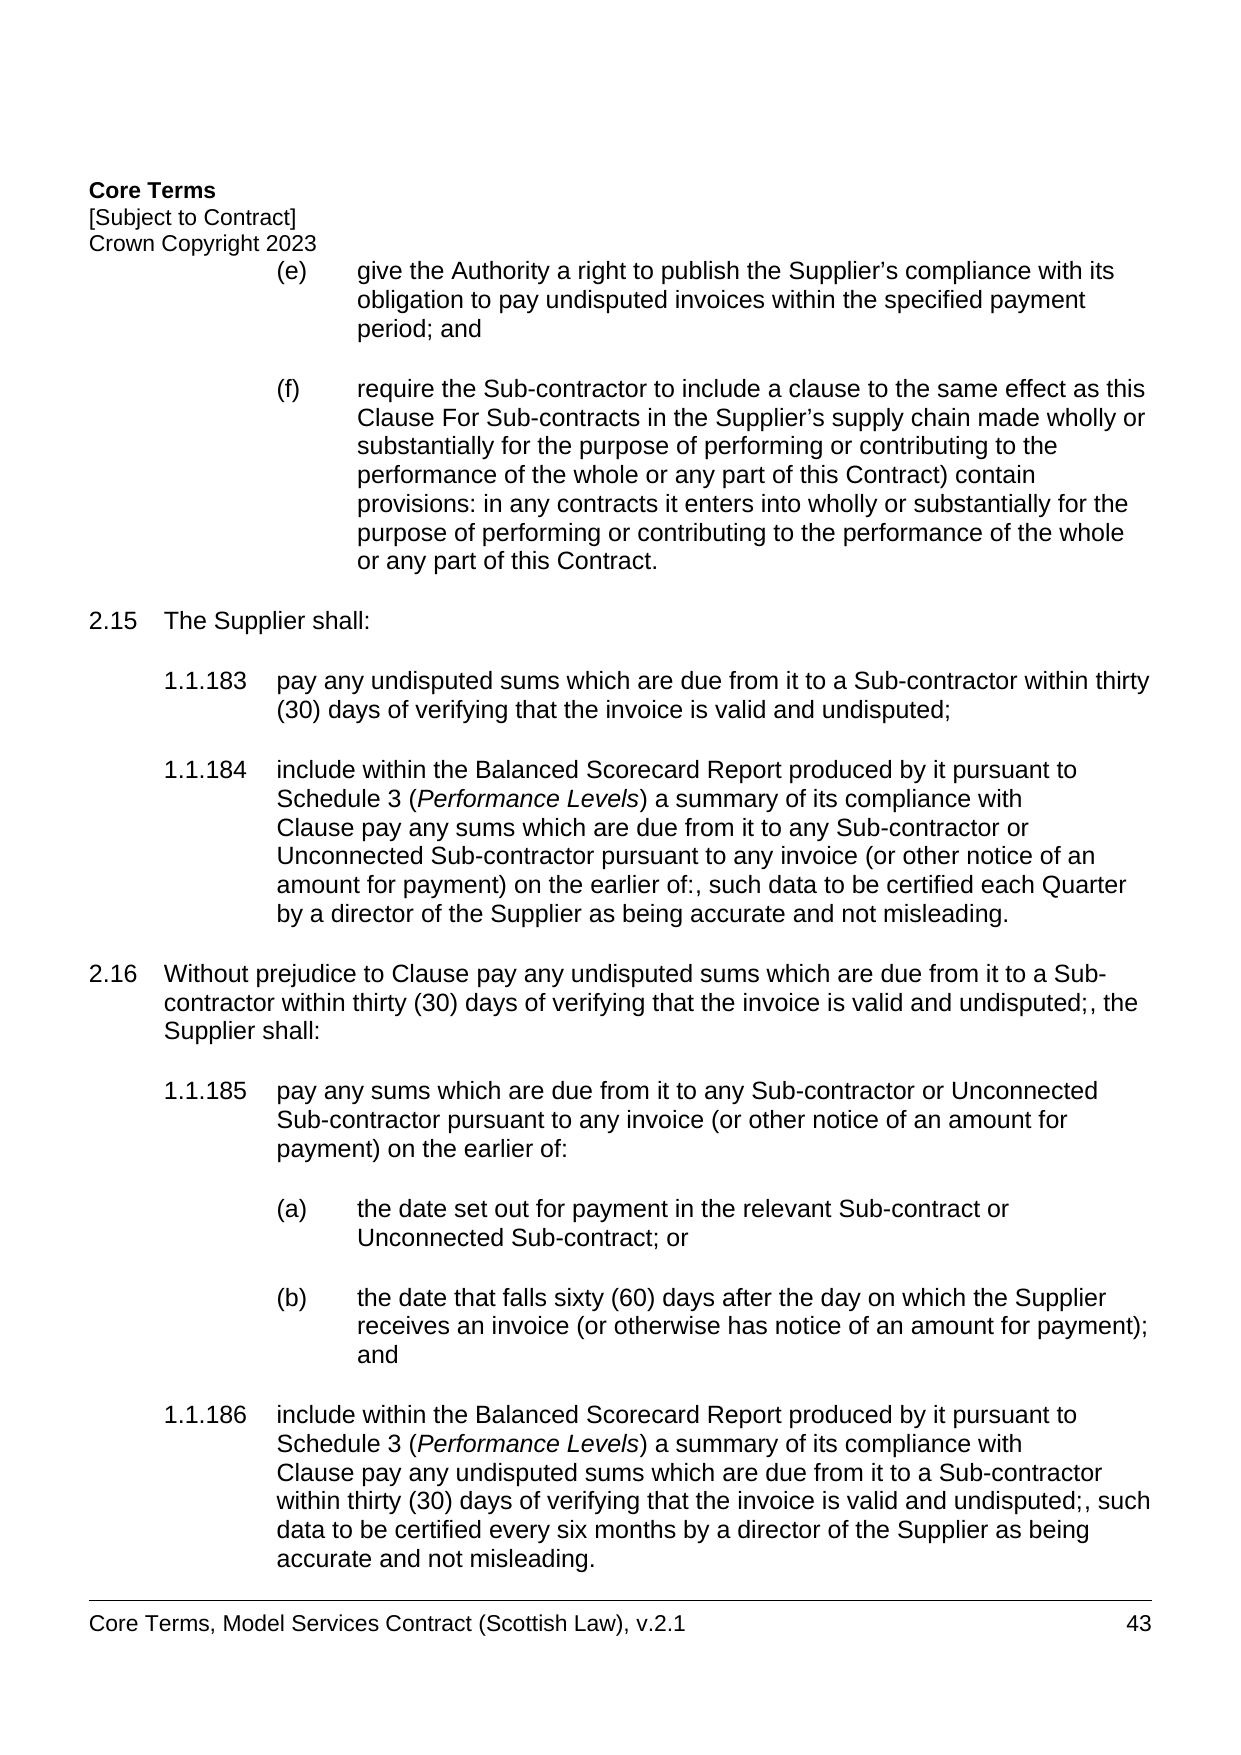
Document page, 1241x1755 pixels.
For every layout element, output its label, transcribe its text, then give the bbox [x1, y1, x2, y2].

subtitle The Supplier shall: [89, 606, 1152, 635]
list include within the Balanced Scorecard Report produced by it pursuant to Schedule 3 (Performance Levels) a summary of its compliance with Clause 15.14.1, such data to be certified every six months by a director of the Supplier as being accurate and not misleading. [164, 1400, 1152, 1572]
list the date that falls sixty (60) days after the day on which the Supplier receives an invoice (or otherwise has notice of an amount for payment); and [276, 1282, 1152, 1369]
subtitle Without prejudice to Clause 15.14.1, the Supplier shall: [89, 959, 1152, 1045]
list the date set out for payment in the relevant Sub-contract or Unconnected Sub-contract; or [276, 1194, 1152, 1251]
list require the Sub-contractor to include a clause to the same effect as this Clause 15.13 in any contracts it enters into wholly or substantially for the purpose of performing or contributing to the performance of the whole or any part of this Contract. [276, 374, 1152, 575]
list pay any undisputed sums which are due from it to a Sub-contractor within thirty (30) days of verifying that the invoice is valid and undisputed; [164, 666, 1152, 724]
list include within the Balanced Scorecard Report produced by it pursuant to Schedule 3 (Performance Levels) a summary of its compliance with Clause 15.15.1, such data to be certified each Quarter by a director of the Supplier as being accurate and not misleading. [164, 755, 1152, 927]
list pay any sums which are due from it to any Sub-contractor or Unconnected Sub-contractor pursuant to any invoice (or other notice of an amount for payment) on the earlier of: [164, 1076, 1152, 1162]
list give the Authority a right to publish the Supplier’s compliance with its obligation to pay undisputed invoices within the specified payment period; and [276, 256, 1152, 342]
